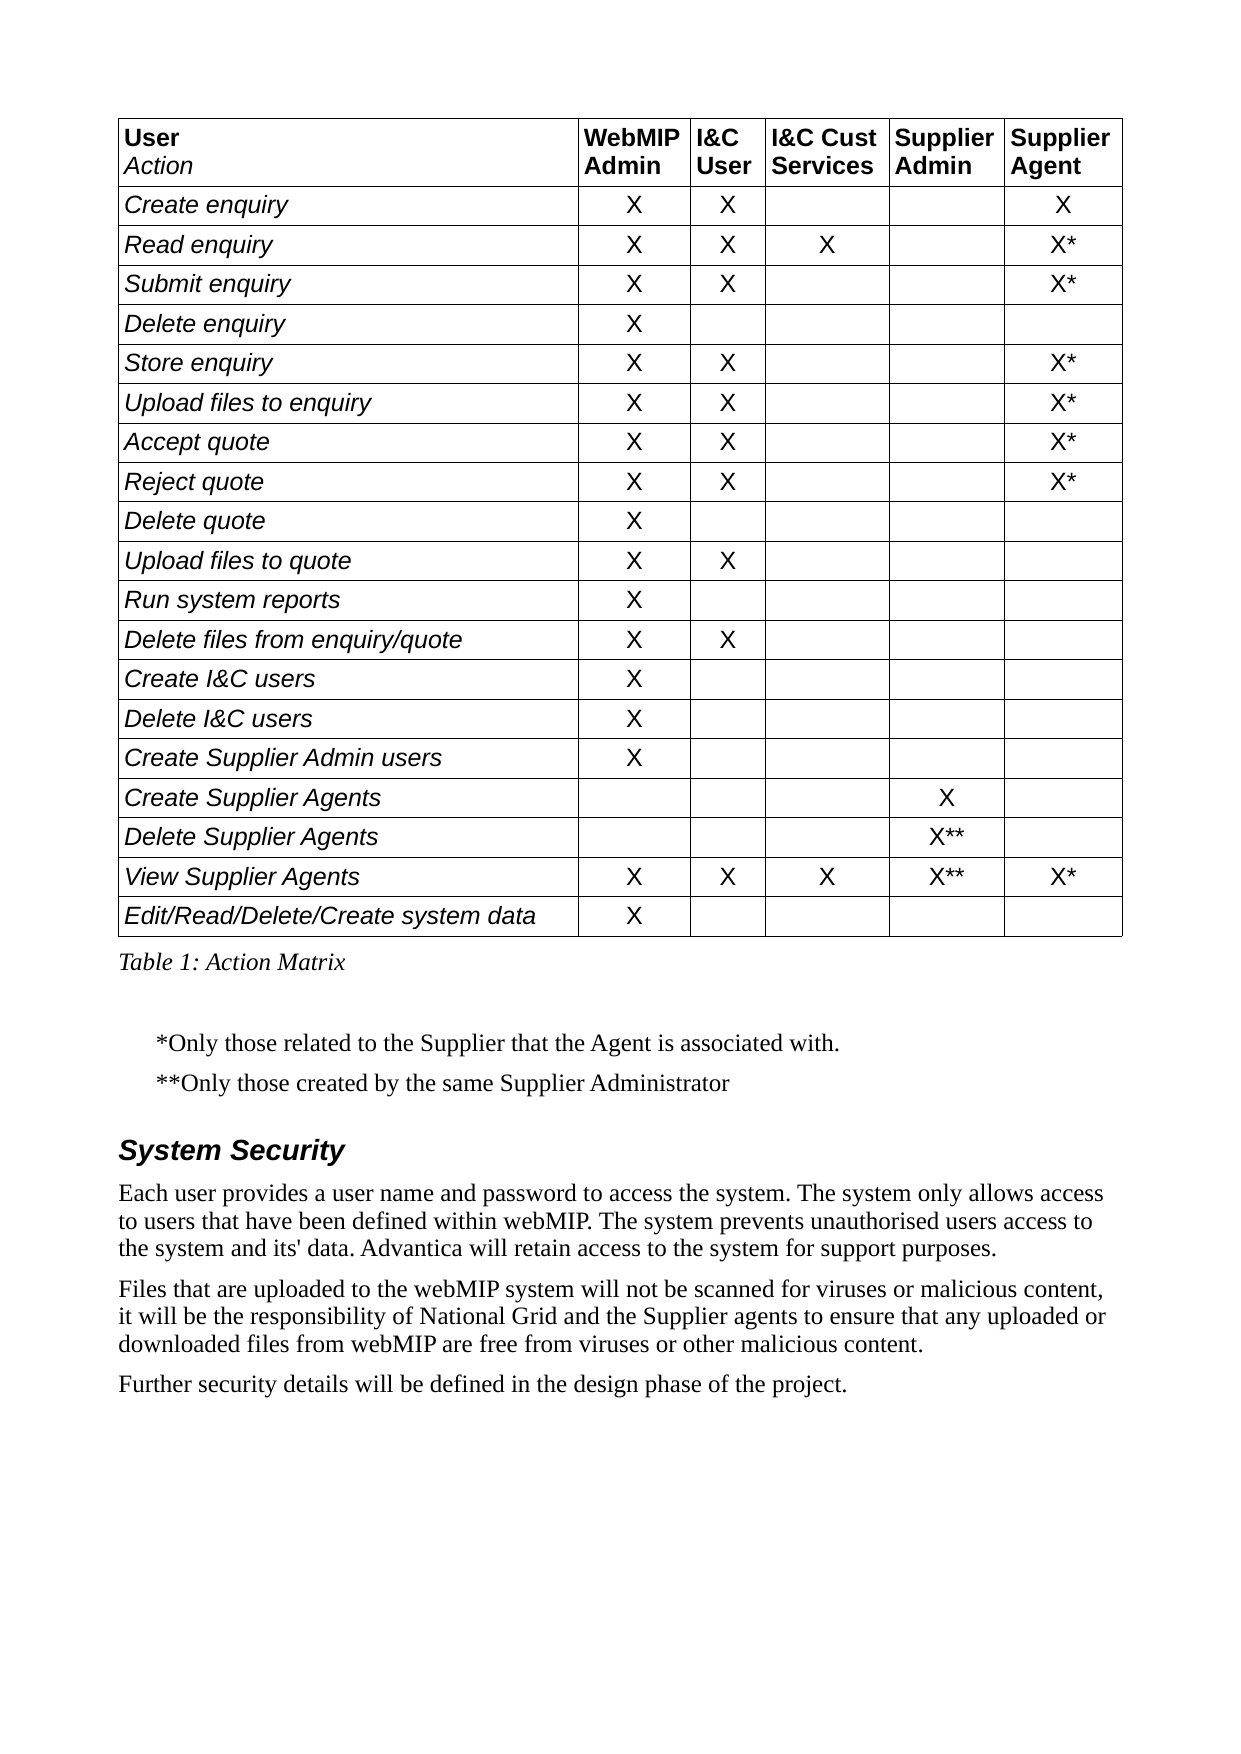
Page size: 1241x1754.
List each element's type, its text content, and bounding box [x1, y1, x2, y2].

table_cell [579, 818, 690, 857]
table_cell [890, 739, 1004, 778]
table_cell X** [890, 858, 1004, 896]
table_cell X* [1005, 226, 1122, 264]
table_cell Upload files to quote [119, 542, 578, 580]
table_cell [691, 779, 765, 817]
table_cell [766, 700, 889, 738]
list *Only those related to the Supplier that the Agent is associated with. [118, 1029, 1122, 1056]
table_cell X* [1005, 266, 1122, 304]
table_cell X [579, 621, 690, 659]
table_cell [766, 621, 889, 659]
table_cell [1005, 660, 1122, 699]
table_cell [890, 502, 1004, 541]
table_cell [691, 581, 765, 620]
table_cell [1005, 818, 1122, 857]
table_cell X [579, 739, 690, 778]
table_cell X [691, 226, 765, 264]
table_cell X [579, 581, 690, 620]
subtitle System Security [118, 1134, 1122, 1167]
table_cell Delete I&C users [119, 700, 578, 738]
table_cell Reject quote [119, 463, 578, 501]
table_cell Delete quote [119, 502, 578, 541]
table_cell [766, 779, 889, 817]
text Each user provides a user name and password to access the system. The system only allows access to users that have been defined within webMIP. The system prevents unauthorised users access to the system and its' data. Advantica will retain access to the system for support purposes. [118, 1179, 1122, 1262]
table_cell [890, 226, 1004, 264]
table_cell [1005, 581, 1122, 620]
table_cell X [579, 858, 690, 896]
table_cell X* [1005, 858, 1122, 896]
table_cell X [691, 858, 765, 896]
table_cell [766, 897, 889, 936]
table_cell Upload files to enquiry [119, 384, 578, 422]
table_cell [691, 660, 765, 699]
table_cell X [1005, 187, 1122, 225]
table_cell Delete files from enquiry/quote [119, 621, 578, 659]
table_cell [691, 700, 765, 738]
table_cell X [579, 660, 690, 699]
table_cell X* [1005, 345, 1122, 383]
table_cell [691, 897, 765, 936]
text Further security details will be defined in the design phase of the project. [118, 1370, 1122, 1398]
table_cell [890, 266, 1004, 304]
table_cell X [579, 384, 690, 422]
table_cell X [579, 700, 690, 738]
table_cell X [691, 266, 765, 304]
table_cell X [579, 502, 690, 541]
table_cell X [579, 424, 690, 462]
table_cell [766, 581, 889, 620]
table_cell [766, 818, 889, 857]
text Table 1: Action Matrix [118, 948, 1122, 976]
table_cell [766, 739, 889, 778]
table_cell [890, 345, 1004, 383]
table_cell X [691, 345, 765, 383]
table_cell [1005, 502, 1122, 541]
table_cell X [579, 226, 690, 264]
table_header I&C Cust Services [766, 119, 889, 186]
table_cell Edit/Read/Delete/Create system data [119, 897, 578, 936]
table_cell [890, 581, 1004, 620]
table_cell Delete enquiry [119, 305, 578, 343]
table_header Supplier Admin [890, 119, 1004, 186]
table_cell X [691, 384, 765, 422]
table_cell [890, 384, 1004, 422]
table_cell [691, 305, 765, 343]
table_cell X* [1005, 463, 1122, 501]
table_cell Run system reports [119, 581, 578, 620]
table_cell [691, 502, 765, 541]
table_cell Store enquiry [119, 345, 578, 383]
table_cell X [691, 542, 765, 580]
table_cell [1005, 305, 1122, 343]
table_cell X [579, 463, 690, 501]
table_cell X [579, 897, 690, 936]
table_cell [766, 463, 889, 501]
table_cell [890, 463, 1004, 501]
table_cell [890, 621, 1004, 659]
table_cell Read enquiry [119, 226, 578, 264]
table_header User Action [119, 119, 578, 186]
table_cell [1005, 700, 1122, 738]
table_cell X [579, 187, 690, 225]
table_cell [766, 305, 889, 343]
table_cell X [579, 345, 690, 383]
table_cell X [691, 621, 765, 659]
table_cell [766, 266, 889, 304]
table_cell X [579, 266, 690, 304]
list **Only those created by the same Supplier Administrator [118, 1069, 1122, 1097]
table_header Supplier Agent [1005, 119, 1122, 186]
table_cell Create Supplier Agents [119, 779, 578, 817]
table_cell X [691, 463, 765, 501]
table_cell [890, 424, 1004, 462]
table_cell [691, 739, 765, 778]
table_cell X [579, 305, 690, 343]
table_cell Accept quote [119, 424, 578, 462]
table_cell [1005, 739, 1122, 778]
table_cell [1005, 621, 1122, 659]
table_cell [890, 897, 1004, 936]
table_cell X** [890, 818, 1004, 857]
table_cell [890, 660, 1004, 699]
table_cell X [579, 542, 690, 580]
table_cell [890, 305, 1004, 343]
table_cell [1005, 897, 1122, 936]
table_cell [766, 542, 889, 580]
text Files that are uploaded to the webMIP system will not be scanned for viruses or malicious content, it will be the responsibility of National Grid and the Supplier agents to ensure that any uploaded or downloaded files from webMIP are free from viruses or other malicious content. [118, 1275, 1122, 1358]
table_cell Delete Supplier Agents [119, 818, 578, 857]
table_cell View Supplier Agents [119, 858, 578, 896]
table_cell Submit enquiry [119, 266, 578, 304]
table_cell Create enquiry [119, 187, 578, 225]
table_cell X [890, 779, 1004, 817]
table_header WebMIP Admin [579, 119, 690, 186]
table_cell [890, 542, 1004, 580]
table_cell X [691, 187, 765, 225]
table_cell [890, 187, 1004, 225]
table_cell [766, 384, 889, 422]
table_cell [766, 424, 889, 462]
table_cell [766, 345, 889, 383]
table_cell [766, 502, 889, 541]
table_cell [766, 187, 889, 225]
table_cell [890, 700, 1004, 738]
table_cell [766, 660, 889, 699]
table_cell Create I&C users [119, 660, 578, 699]
table_cell X [766, 858, 889, 896]
table_cell X [691, 424, 765, 462]
table_cell [1005, 779, 1122, 817]
table_header I&C User [691, 119, 765, 186]
table_cell Create Supplier Admin users [119, 739, 578, 778]
table_cell X [766, 226, 889, 264]
table_cell [1005, 542, 1122, 580]
table_cell X* [1005, 424, 1122, 462]
table_cell [691, 818, 765, 857]
table_cell X* [1005, 384, 1122, 422]
table_cell [579, 779, 690, 817]
